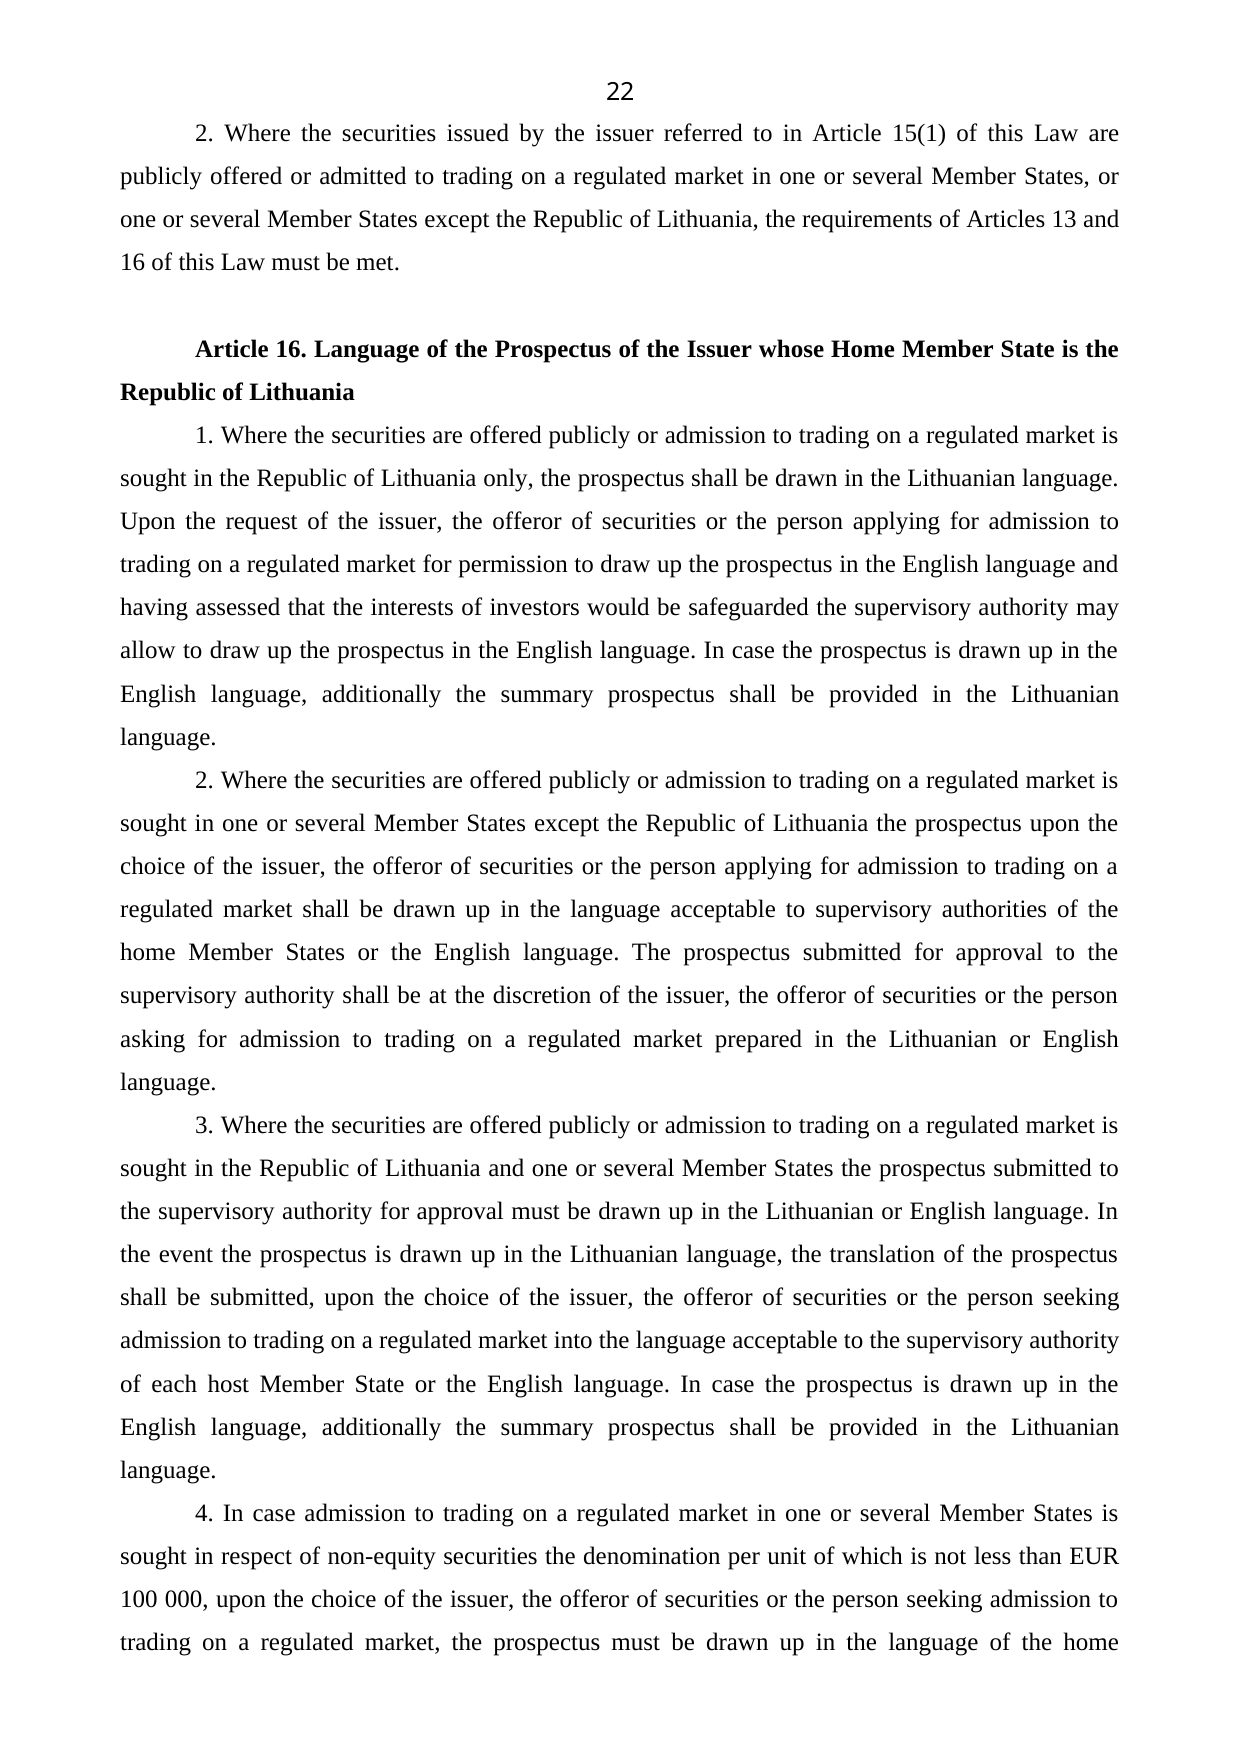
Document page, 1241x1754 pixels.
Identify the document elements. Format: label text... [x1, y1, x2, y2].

text 2. Where the securities are offered publicly or admission to trading on a regulated market is sought in one or several Member States except the Republic of Lithuania the prospectus upon the choice of the issuer, the offeror of securities or the person applying for admission to trading on a regulated market shall be drawn up in the language acceptable to supervisory authorities of the home Member States or the English language. The prospectus submitted for approval to the supervisory authority shall be at the discretion of the issuer, the offeror of securities or the person asking for admission to trading on a regulated market prepared in the Lithuanian or English language. [120, 765, 1120, 1096]
text 2. Where the securities issued by the issuer referred to in Article 15(1) of this Law are publicly offered or admitted to trading on a regulated market in one or several Member States, or one or several Member States except the Republic of Lithuania, the requirements of Articles 13 and 16 of this Law must be met. [120, 118, 1120, 276]
text 4. In case admission to trading on a regulated market in one or several Member States is sought in respect of non-equity securities the denomination per unit of which is not less than EUR 100 000, upon the choice of the issuer, the offeror of securities or the person seeking admission to trading on a regulated market, the prospectus must be drawn up in the language of the home [120, 1498, 1120, 1656]
text 1. Where the securities are offered publicly or admission to trading on a regulated market is sought in the Republic of Lithuania only, the prospectus shall be drawn in the Lithuanian language. Upon the request of the issuer, the offeror of securities or the person applying for admission to trading on a regulated market for permission to draw up the prospectus in the English language and having assessed that the interests of investors would be safeguarded the supervisory authority may allow to draw up the prospectus in the English language. In case the prospectus is drawn up in the English language, additionally the summary prospectus shall be provided in the Lithuanian language. [120, 420, 1120, 751]
text 3. Where the securities are offered publicly or admission to trading on a regulated market is sought in the Republic of Lithuania and one or several Member States the prospectus submitted to the supervisory authority for approval must be drawn up in the Lithuanian or English language. In the event the prospectus is drawn up in the Lithuanian language, the translation of the prospectus shall be submitted, upon the choice of the issuer, the offeror of securities or the person seeking admission to trading on a regulated market into the language acceptable to the supervisory authority of each host Member State or the English language. In case the prospectus is drawn up in the English language, additionally the summary prospectus shall be provided in the Lithuanian language. [120, 1110, 1120, 1484]
text Article 16. Language of the Prospectus of the Issuer whose Home Member State is the Republic of Lithuania [120, 334, 1120, 406]
